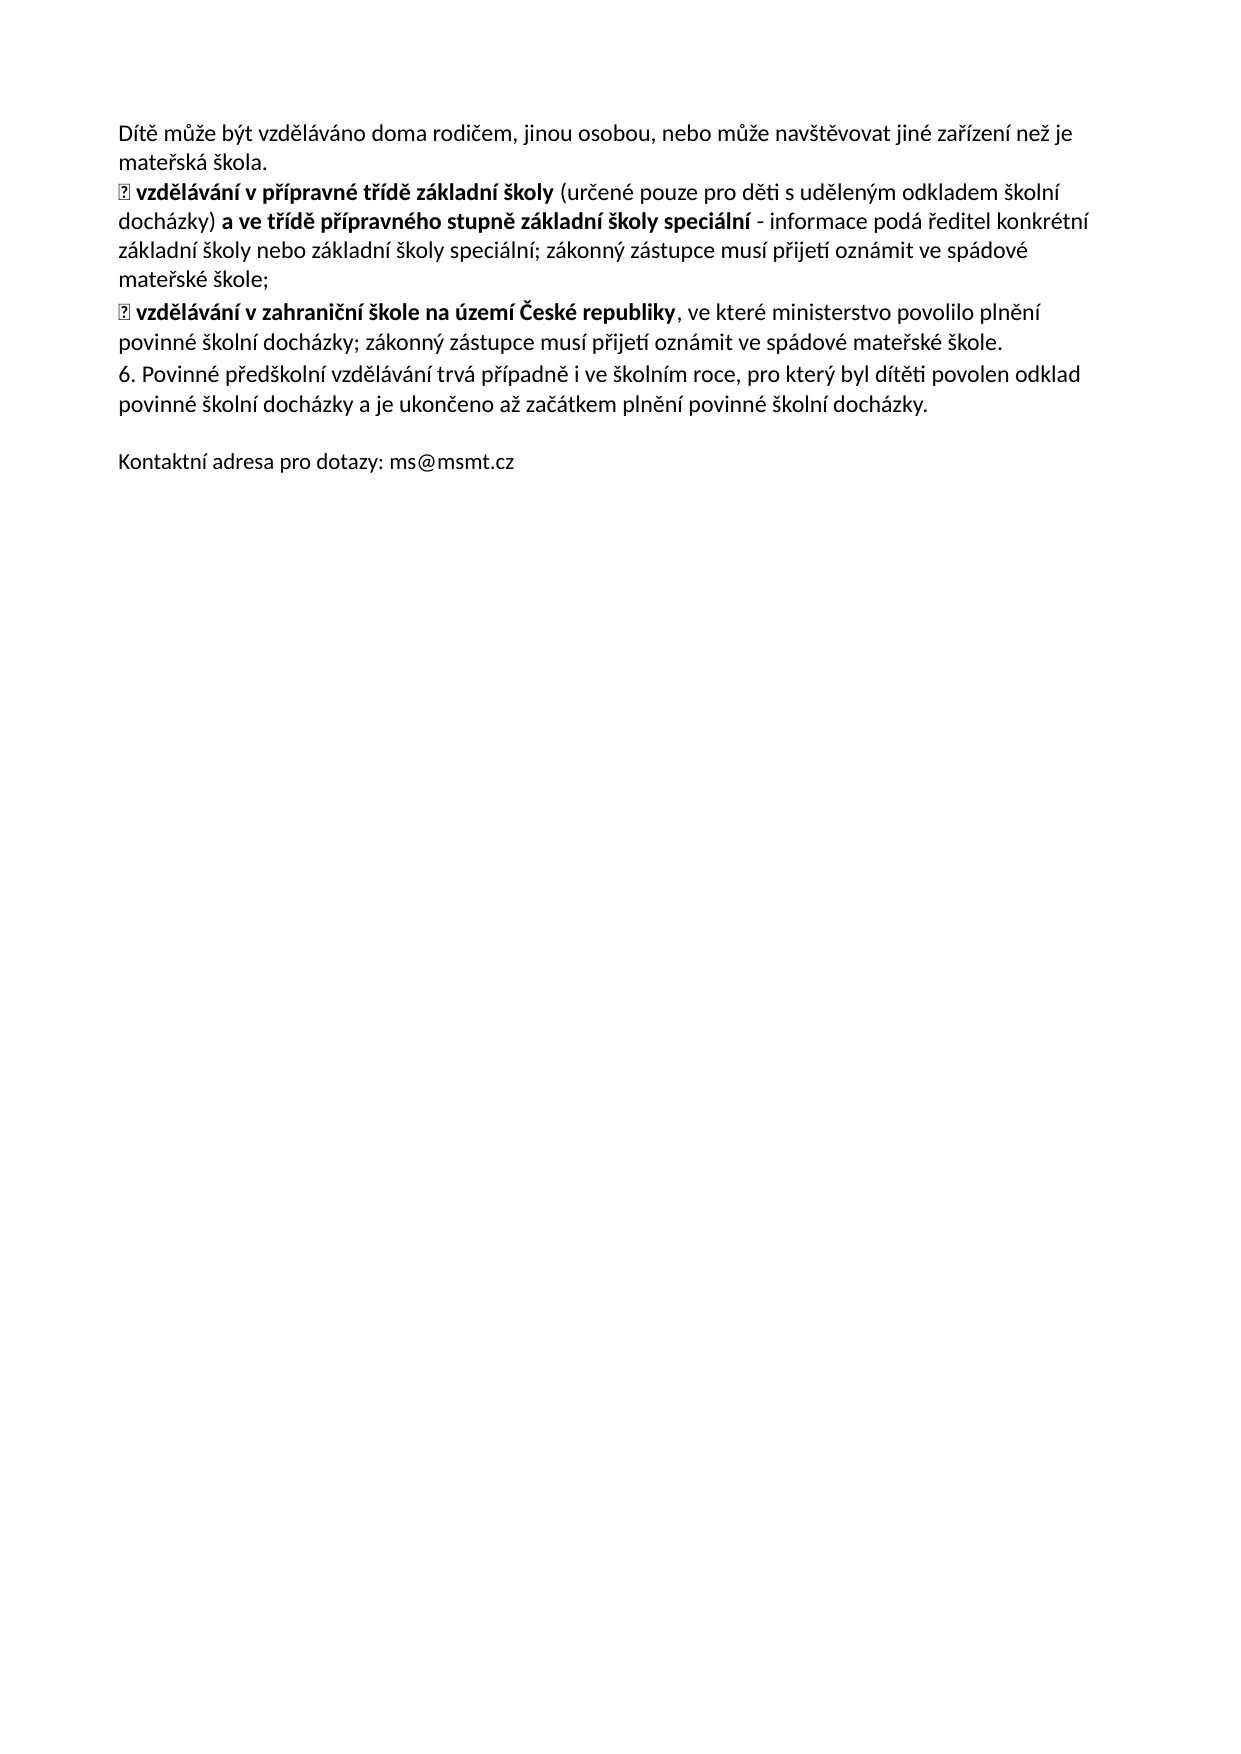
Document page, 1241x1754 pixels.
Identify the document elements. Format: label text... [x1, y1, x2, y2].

text 6. Povinné předškolní vzdělávání trvá případně i ve školním roce, pro který byl dítěti povolen odklad povinné školní docházky a je ukončeno až začátkem plnění povinné školní docházky. [118, 359, 1122, 418]
text Kontaktní adresa pro dotazy: ms@msmt.cz [118, 447, 1122, 475]
text  vzdělávání v zahraniční škole na území České republiky, ve které ministerstvo povolilo plnění povinné školní docházky; zákonný zástupce musí přijetí oznámit ve spádové mateřské škole. [118, 297, 1122, 356]
text Dítě může být vzděláváno doma rodičem, jinou osobou, nebo může navštěvovat jiné zařízení než je mateřská škola. [118, 118, 1122, 177]
text  vzdělávání v přípravné třídě základní školy (určené pouze pro děti s uděleným odkladem školní docházky) a ve třídě přípravného stupně základní školy speciální - informace podá ředitel konkrétní základní školy nebo základní školy speciální; zákonný zástupce musí přijetí oznámit ve spádové mateřské škole; [118, 177, 1122, 294]
